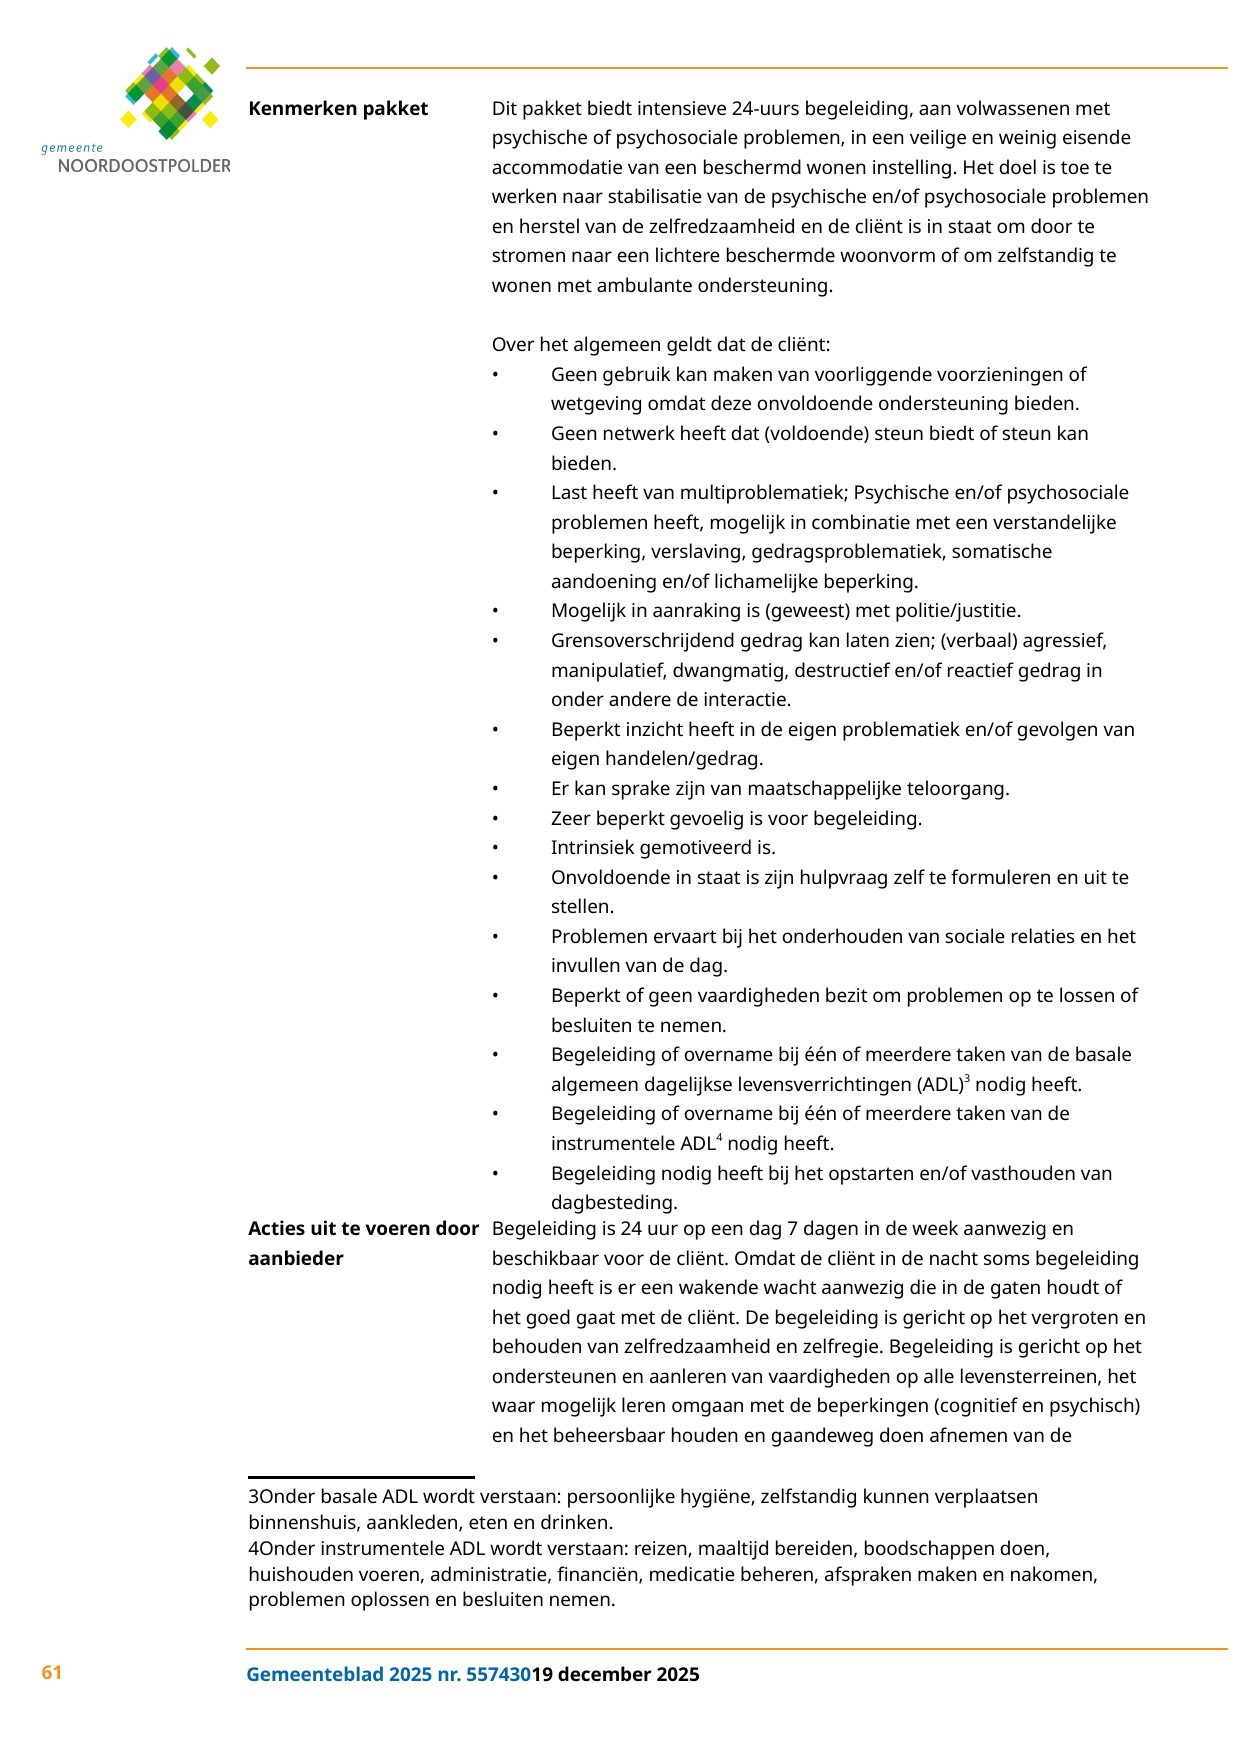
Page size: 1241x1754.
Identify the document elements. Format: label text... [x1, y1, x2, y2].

table_cell Acties uit te voeren door aanbieder [248, 1215, 492, 1448]
picture [41, 47, 231, 172]
table_cell Dit pakket biedt intensieve 24-uurs begeleiding, aan volwassenen met psychische of psychosociale problemen, in een veilige en weinig eisende accommodatie van een beschermd wonen instelling. Het doel is toe te werken naar stabilisatie van de psychische en/of psychosociale problemen en herstel van de zelfredzaamheid en de cliënt is in staat om door te stromen naar een lichtere beschermde woonvorm of om zelfstandig te wonen met ambulante ondersteuning. Over het algemeen geldt dat de cliënt: Geen gebruik kan maken van voorliggende voorzieningen of wetgeving omdat deze onvoldoende ondersteuning bieden. Geen netwerk heeft dat (voldoende) steun biedt of steun kan bieden. Last heeft van multiproblematiek; Psychische en/of psychosociale problemen heeft, mogelijk in combinatie met een verstandelijke beperking, verslaving, gedragsproblematiek, somatische aandoening en/of lichamelijke beperking. Mogelijk in aanraking is (geweest) met politie/justitie. Grensoverschrijdend gedrag kan laten zien; (verbaal) agressief, manipulatief, dwangmatig, destructief en/of reactief gedrag in onder andere de interactie. Beperkt inzicht heeft in de eigen problematiek en/of gevolgen van eigen handelen/gedrag. Er kan sprake zijn van maatschappelijke teloorgang. Zeer beperkt gevoelig is voor begeleiding. Intrinsiek gemotiveerd is. Onvoldoende in staat is zijn hulpvraag zelf te formuleren en uit te stellen. Problemen ervaart bij het onderhouden van sociale relaties en het invullen van de dag. Beperkt of geen vaardigheden bezit om problemen op te lossen of besluiten te nemen. Begeleiding of overname bij één of meerdere taken van de basale algemeen dagelijkse levensverrichtingen (ADL) nodig heeft. Begeleiding of overname bij één of meerdere taken van de instrumentele ADL nodig heeft. Begeleiding nodig heeft bij het opstarten en/of vasthouden van dagbesteding. [492, 95, 1152, 1215]
table_cell Kenmerken pakket [248, 95, 492, 1215]
table_cell Begeleiding is 24 uur op een dag 7 dagen in de week aanwezig en beschikbaar voor de cliënt. Omdat de cliënt in de nacht soms begeleiding nodig heeft is er een wakende wacht aanwezig die in de gaten houdt of het goed gaat met de cliënt. De begeleiding is gericht op het vergroten en behouden van zelfredzaamheid en zelfregie. Begeleiding is gericht op het ondersteunen en aanleren van vaardigheden op alle levensterreinen, het waar mogelijk leren omgaan met de beperkingen (cognitief en psychisch) en het beheersbaar houden en gaandeweg doen afnemen van de [492, 1215, 1152, 1448]
